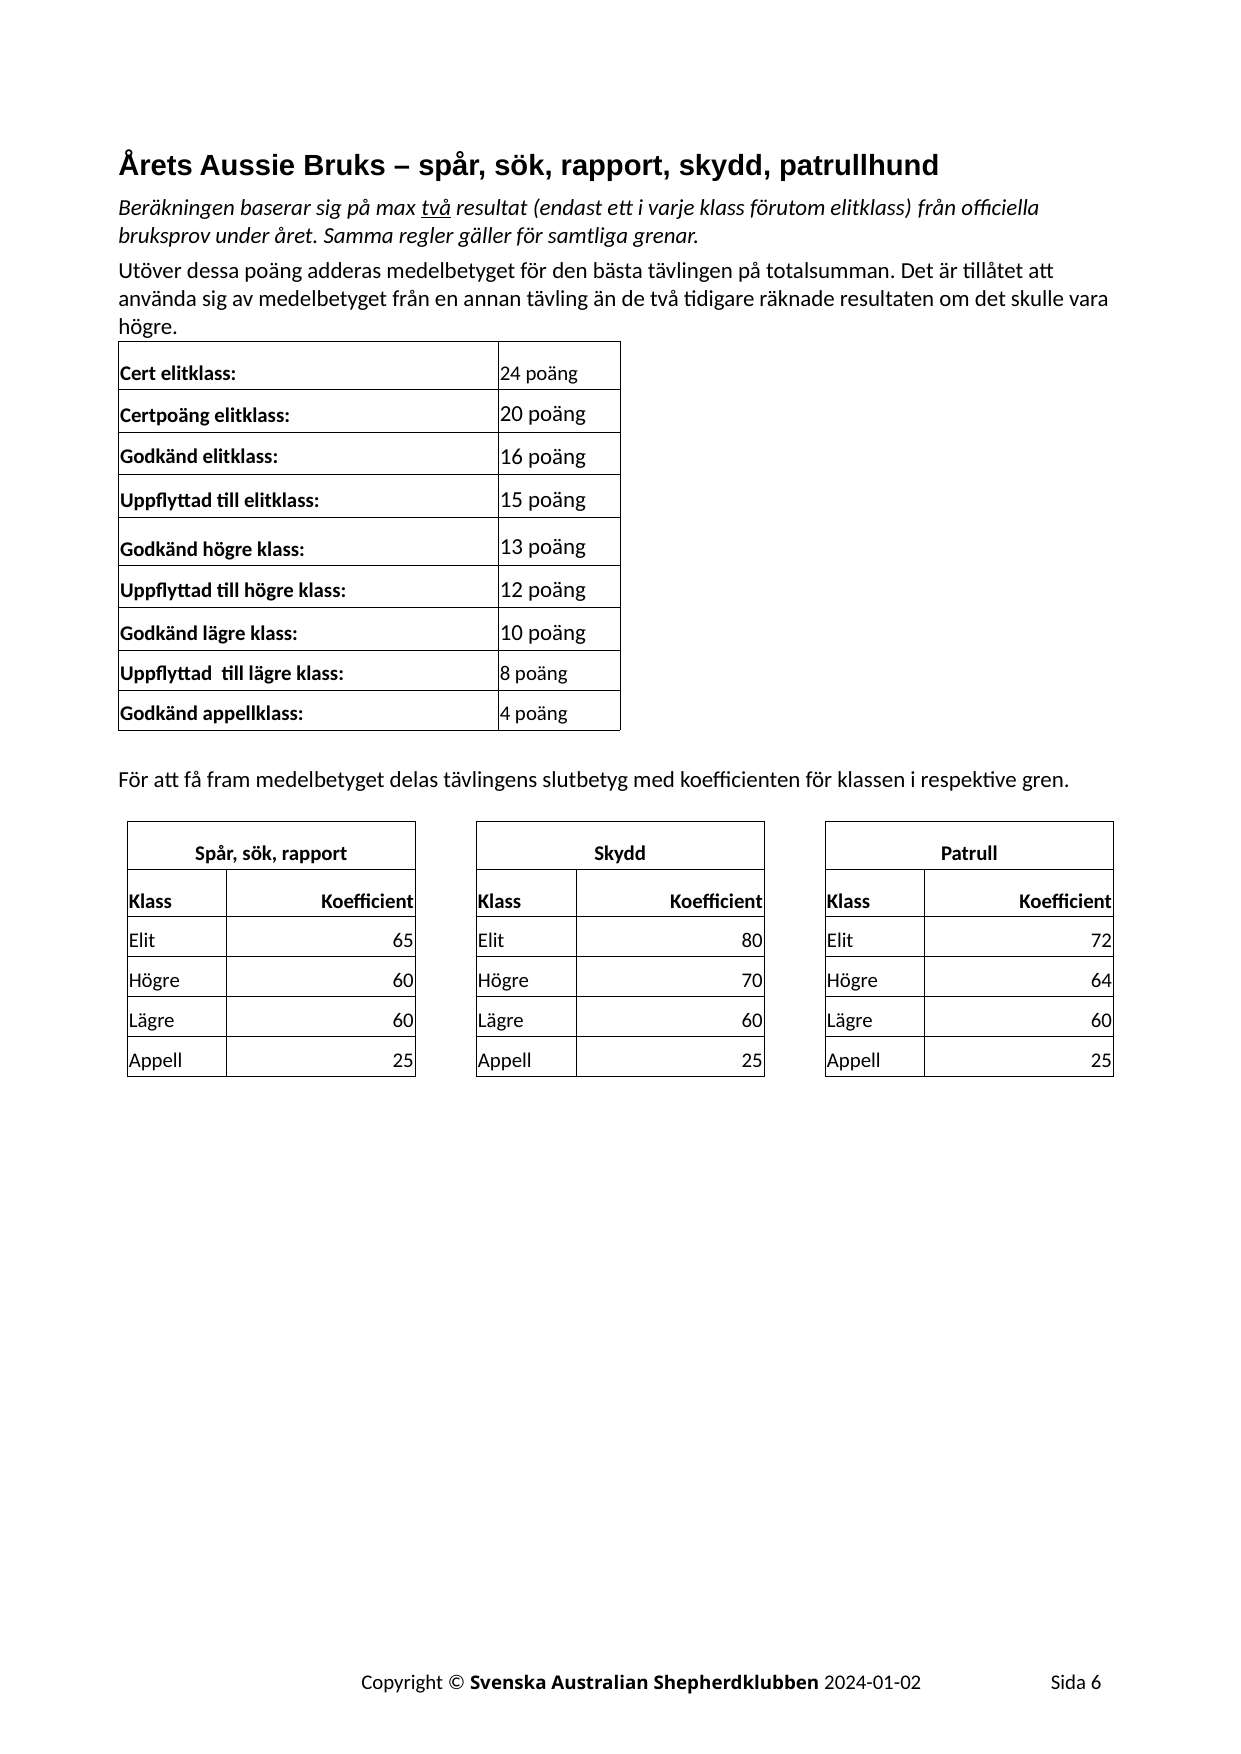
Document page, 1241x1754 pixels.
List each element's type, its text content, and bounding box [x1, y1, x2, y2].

table_cell 25 [227, 1037, 415, 1076]
table_cell Koefficient [577, 870, 764, 916]
table_cell Klass [128, 870, 226, 916]
table_cell Lägre [826, 997, 924, 1036]
table_header Spår, sök, rapport [128, 822, 415, 869]
table_cell 12 poäng [499, 566, 620, 607]
table_cell Högre [826, 957, 924, 996]
table_cell Elit [826, 917, 924, 956]
table_cell 4 poäng [499, 691, 620, 730]
table_cell Koefficient [925, 870, 1113, 916]
table_cell Appell [826, 1037, 924, 1076]
table_header Skydd [477, 822, 764, 869]
table_cell 8 poäng [499, 651, 620, 690]
table_cell 80 [577, 917, 764, 956]
table_cell Appell [477, 1037, 576, 1076]
table_cell Godkänd elitklass: [119, 433, 498, 474]
table_header Patrull [826, 822, 1113, 869]
table_cell 60 [227, 957, 415, 996]
table_cell Koefficient [227, 870, 415, 916]
table_cell Godkänd högre klass: [119, 518, 498, 564]
table_cell 65 [227, 917, 415, 956]
table_cell Högre [128, 957, 226, 996]
table_cell Uppflyttad till lägre klass: [119, 651, 498, 690]
table_cell Uppflyttad till elitklass: [119, 475, 498, 517]
table_cell 60 [577, 997, 764, 1036]
table_header 24 poäng [499, 342, 620, 389]
table_cell Klass [826, 870, 924, 916]
table_cell 10 poäng [499, 608, 620, 650]
table_header Cert elitklass: [119, 342, 498, 389]
table_cell Godkänd lägre klass: [119, 608, 498, 650]
table_cell Lägre [128, 997, 226, 1036]
table_cell Elit [128, 917, 226, 956]
table_cell Klass [477, 870, 576, 916]
subtitle Årets Aussie Bruks – spår, sök, rapport, skydd, patrullhund [118, 147, 1122, 181]
table_cell 13 poäng [499, 518, 620, 564]
text Beräkningen baserar sig på max två resultat (endast ett i varje klass förutom elitklass) från officiella bruksprov under året. Samma regler gäller för samtliga grenar. [118, 193, 1122, 249]
table_cell Appell [128, 1037, 226, 1076]
table_cell 70 [577, 957, 764, 996]
text Utöver dessa poäng adderas medelbetyget för den bästa tävlingen på totalsumman. Det är tillåtet att använda sig av medelbetyget från en annan tävling än de två tidigare räknade resultaten om det skulle vara högre. [118, 256, 1122, 340]
table_cell Högre [477, 957, 576, 996]
table_cell 25 [577, 1037, 764, 1076]
table_cell Godkänd appellklass: [119, 691, 498, 730]
table_cell Elit [477, 917, 576, 956]
table_cell Uppflyttad till högre klass: [119, 566, 498, 607]
table_cell 16 poäng [499, 433, 620, 474]
table_cell 15 poäng [499, 475, 620, 517]
table_cell 25 [925, 1037, 1113, 1076]
table_cell 72 [925, 917, 1113, 956]
table_cell 60 [925, 997, 1113, 1036]
table_cell 60 [227, 997, 415, 1036]
table_cell 20 poäng [499, 390, 620, 432]
table_cell Lägre [477, 997, 576, 1036]
table_cell Certpoäng elitklass: [119, 390, 498, 432]
text För att få fram medelbetyget delas tävlingens slutbetyg med koefficienten för klassen i respektive gren. [118, 765, 1122, 793]
table_cell 64 [925, 957, 1113, 996]
